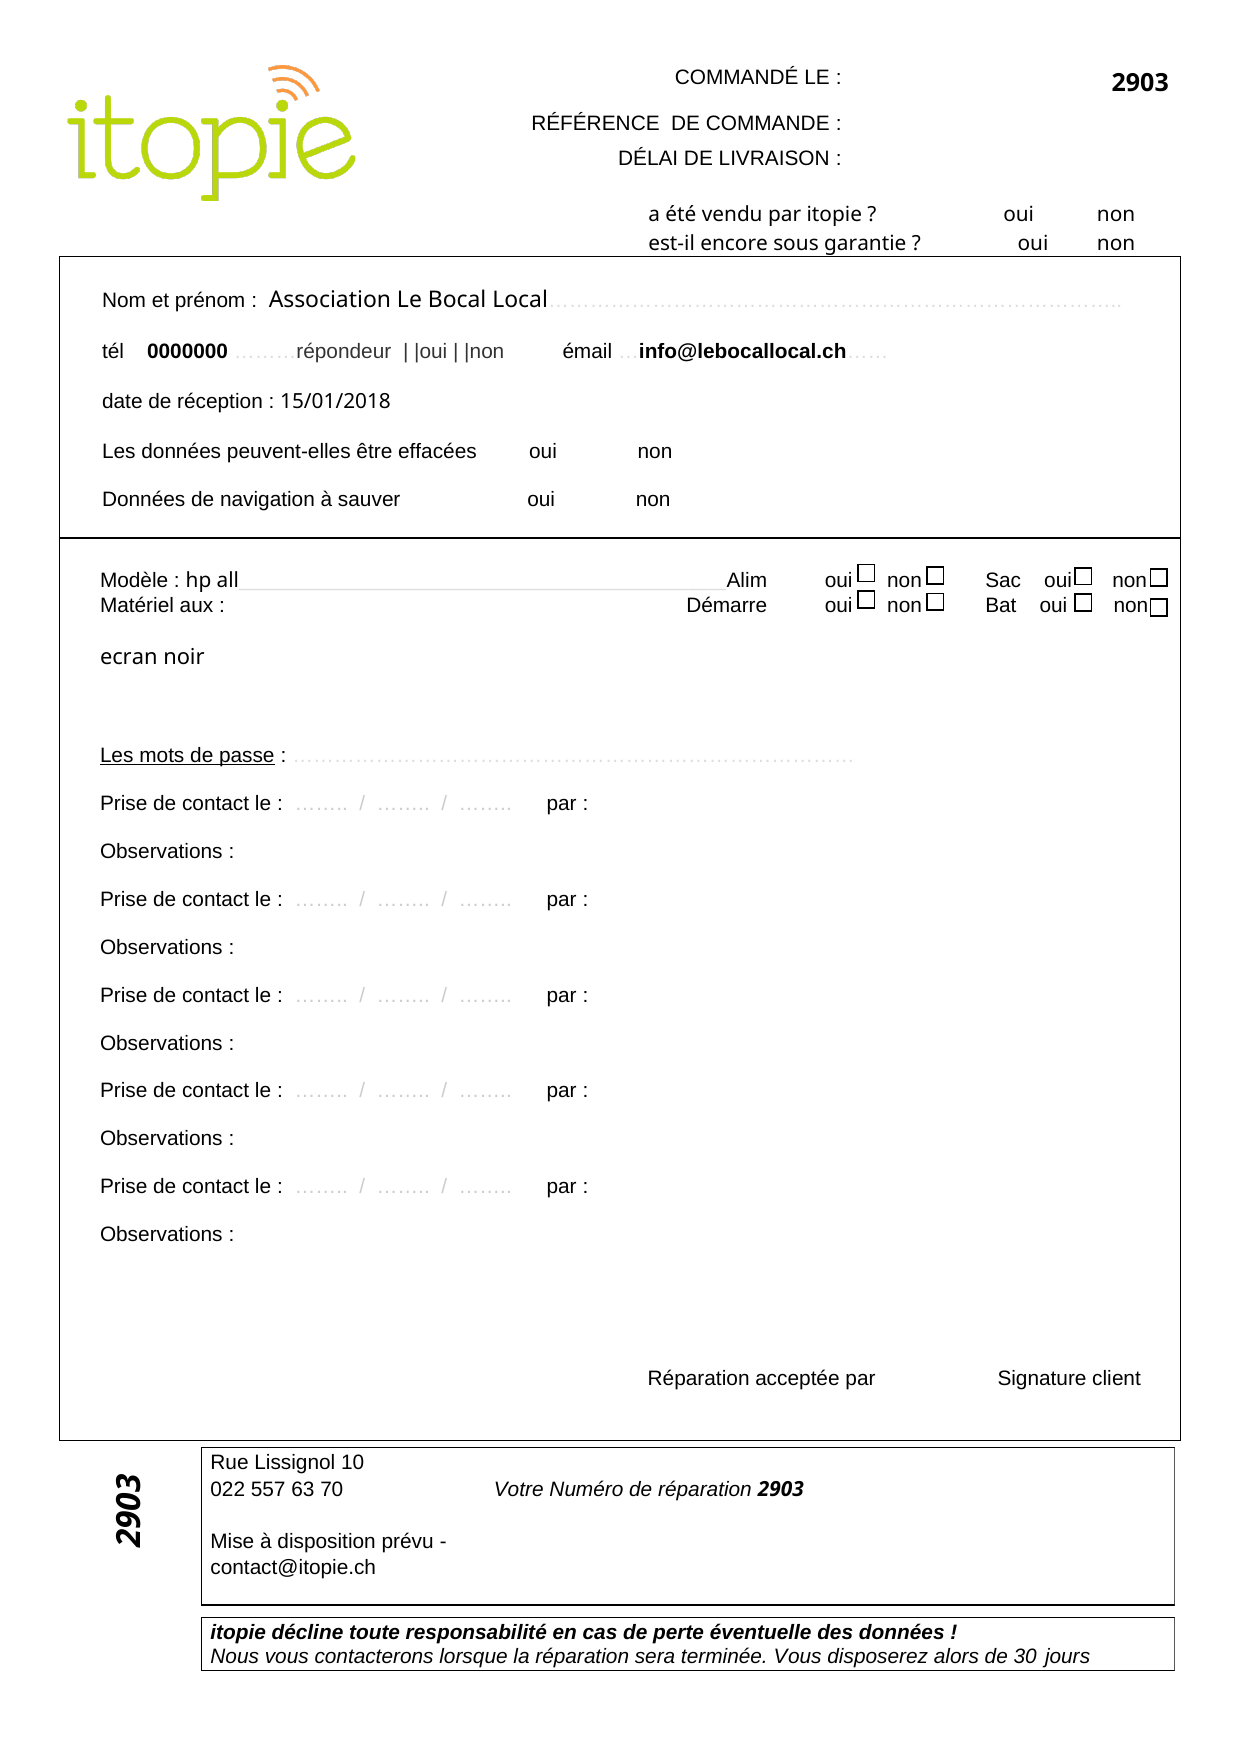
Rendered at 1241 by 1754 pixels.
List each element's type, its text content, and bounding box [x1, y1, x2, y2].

table_header 2903 [59, 1441, 195, 1677]
text Prise de contact le : …….. / …….. / …….. par : [60, 883, 1180, 911]
picture [67, 65, 356, 201]
text Modèle : hp all Alim oui non Sac oui non [60, 562, 856, 590]
text ecran noir [60, 638, 1180, 671]
text Observations : [60, 931, 1180, 958]
text Nom et prénom : Association Le Bocal Local……………………………………………………………………….. [60, 280, 1180, 314]
table_cell [847, 140, 1180, 175]
table_header 2903 [847, 59, 1180, 104]
text date de réception : 15/01/2018 [60, 383, 1180, 415]
text Prise de contact le : …….. / …….. / …….. par : [60, 788, 1180, 815]
table_header COMMANDÉ LE : [490, 59, 847, 104]
text Observations : [60, 1219, 1180, 1246]
text Réparation acceptée par Signature client [60, 1363, 1180, 1390]
text a été vendu par itopie ? oui non [59, 199, 1181, 228]
text Observations : [60, 836, 1180, 863]
text Données de navigation à sauver oui non [60, 484, 1180, 511]
text Observations : [60, 1123, 1180, 1150]
text Prise de contact le : …….. / …….. / …….. par : [60, 1171, 1180, 1198]
table_cell itopie décline toute responsabilité en cas de perte éventuelle des données ! Nous vous contacterons lorsque la réparation sera terminée. Vous disposerez alors de 30 jours [195, 1611, 1180, 1677]
table_header Rue Lissignol 10 022 557 63 70 Votre Numéro de réparation 2903 Mise à disposition prévu - contact@itopie.ch [195, 1441, 1180, 1611]
text Modèle : hp all Alim oui non Sac oui non [948, 562, 1180, 590]
text tél 0000000 ………répondeur | |oui | |non émail …info@lebocallocal.ch…… [60, 335, 1180, 362]
text Les données peuvent-elles être effacées oui non [60, 436, 1180, 463]
text est-il encore sous garantie ? oui non [59, 228, 1181, 256]
table_cell DÉLAI DE LIVRAISON : [490, 140, 847, 175]
text Prise de contact le : …….. / …….. / …….. par : [60, 979, 1180, 1006]
text Les mots de passe : ……………………………………………………………………… [60, 740, 1180, 767]
text Observations : [60, 1027, 1180, 1054]
text Modèle : hp all Alim oui non Sac oui non [879, 562, 925, 590]
table_cell RÉFÉRENCE DE COMMANDE : [490, 105, 847, 140]
text Prise de contact le : …….. / …….. / …….. par : [60, 1075, 1180, 1102]
table_cell [847, 105, 1180, 140]
text Matériel aux : Démarre oui non Bat oui non [60, 590, 1180, 617]
